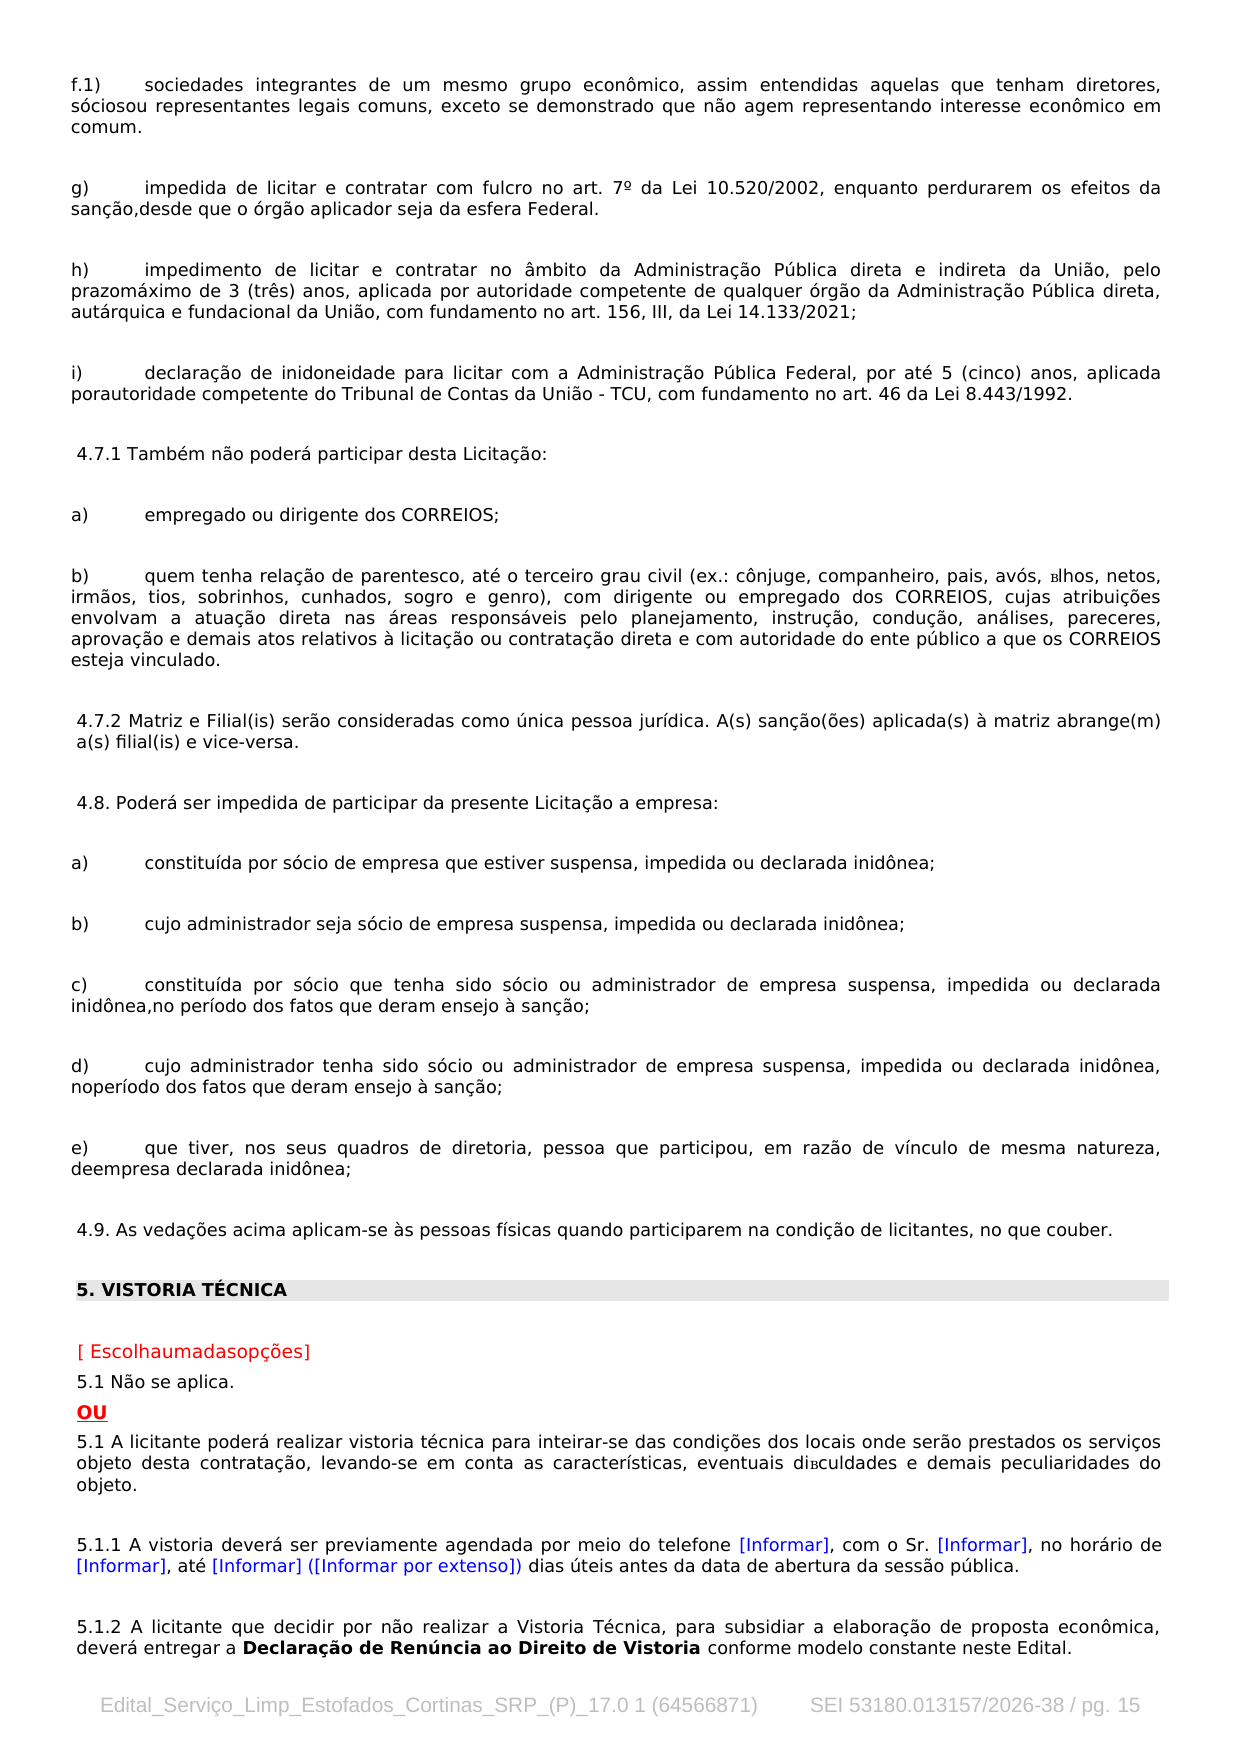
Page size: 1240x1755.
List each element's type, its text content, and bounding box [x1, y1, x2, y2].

list impedida de licitar e contratar com fulcro no art. 7º da Lei 10.520/2002, enquanto perdurarem os efeitos da sanção,desde que o órgão aplicador seja da esfera Federal. [71, 178, 1163, 220]
list declaração de inidoneidade para licitar com a Administração Pública Federal, por até 5 (cinco) anos, aplicada porautoridade competente do Tribunal de Contas da União - TCU, com fundamento no art. 46 da Lei 8.443/1992. [71, 363, 1163, 404]
list cujo administrador seja sócio de empresa suspensa, impedida ou declarada inidônea; [71, 914, 1163, 934]
subtitle [ Escolhaumadasopções] [77, 1341, 1169, 1363]
list cujo administrador tenha sido sócio ou administrador de empresa suspensa, impedida ou declarada inidônea, noperíodo dos fatos que deram ensejo à sanção; [71, 1056, 1163, 1098]
text 5. VISTORIA TÉCNICA [76, 1280, 1169, 1301]
text 4.8. Poderá ser impedida de participar da presente Licitação a empresa: [76, 793, 1163, 813]
list constituída por sócio que tenha sido sócio ou administrador de empresa suspensa, impedida ou declarada inidônea,no período dos fatos que deram ensejo à sanção; [71, 974, 1163, 1016]
text 4.7.2 Matriz e Filial(is) serão consideradas como única pessoa jurídica. A(s) sanção(ões) aplicada(s) à matriz abrange(m) a(s) filial(is) e vice-versa. [76, 711, 1163, 753]
list quem tenha relação de parentesco, até o terceiro grau civil (ex.: cônjuge, companheiro, pais, avós, lhos, netos, irmãos, tios, sobrinhos, cunhados, sogro e genro), com dirigente ou empregado dos CORREIOS, cujas atribuições envolvam a atuação direta nas áreas responsáveis pelo planejamento, instrução, condução, análises, pareceres, aprovação e demais atos relativos à licitação ou contratação direta e com autoridade do ente público a que os CORREIOS esteja vinculado. [71, 566, 1163, 671]
list empregado ou dirigente dos CORREIOS; [71, 505, 1163, 526]
text 5.1 A licitante poderá realizar vistoria técnica para inteirar-se das condições dos locais onde serão prestados os serviços objeto desta contratação, levando-se em conta as características, eventuais diculdades e demais peculiaridades do objeto. [76, 1432, 1163, 1495]
list sociedades integrantes de um mesmo grupo econômico, assim entendidas aquelas que tenham diretores, sóciosou representantes legais comuns, exceto se demonstrado que não agem representando interesse econômico em comum. [71, 75, 1163, 138]
list constituída por sócio de empresa que estiver suspensa, impedida ou declarada inidônea; [71, 853, 1163, 874]
list impedimento de licitar e contratar no âmbito da Administração Pública direta e indireta da União, pelo prazomáximo de 3 (três) anos, aplicada por autoridade competente de qualquer órgão da Administração Pública direta, autárquica e fundacional da União, com fundamento no art. 156, III, da Lei 14.133/2021; [71, 260, 1163, 323]
text 5.1 Não se aplica. [76, 1372, 1163, 1392]
text OU [76, 1402, 1169, 1424]
list que tiver, nos seus quadros de diretoria, pessoa que participou, em razão de vínculo de mesma natureza, deempresa declarada inidônea; [71, 1138, 1163, 1180]
text 5.1.2 A licitante que decidir por não realizar a Vistoria Técnica, para subsidiar a elaboração de proposta econômica, deverá entregar a Declaração de Renúncia ao Direito de Vistoria conforme modelo constante neste Edital. [76, 1617, 1163, 1659]
text 5.1.1 A vistoria deverá ser previamente agendada por meio do telefone [Informar], com o Sr. [Informar], no horário de [Informar], até [Informar] ([Informar por extenso]) dias úteis antes da data de abertura da sessão pública. [76, 1535, 1163, 1577]
text 4.9. As vedações acima aplicam-se às pessoas físicas quando participarem na condição de licitantes, no que couber. [76, 1220, 1163, 1240]
text 4.7.1 Também não poderá participar desta Licitação: [76, 444, 1163, 465]
